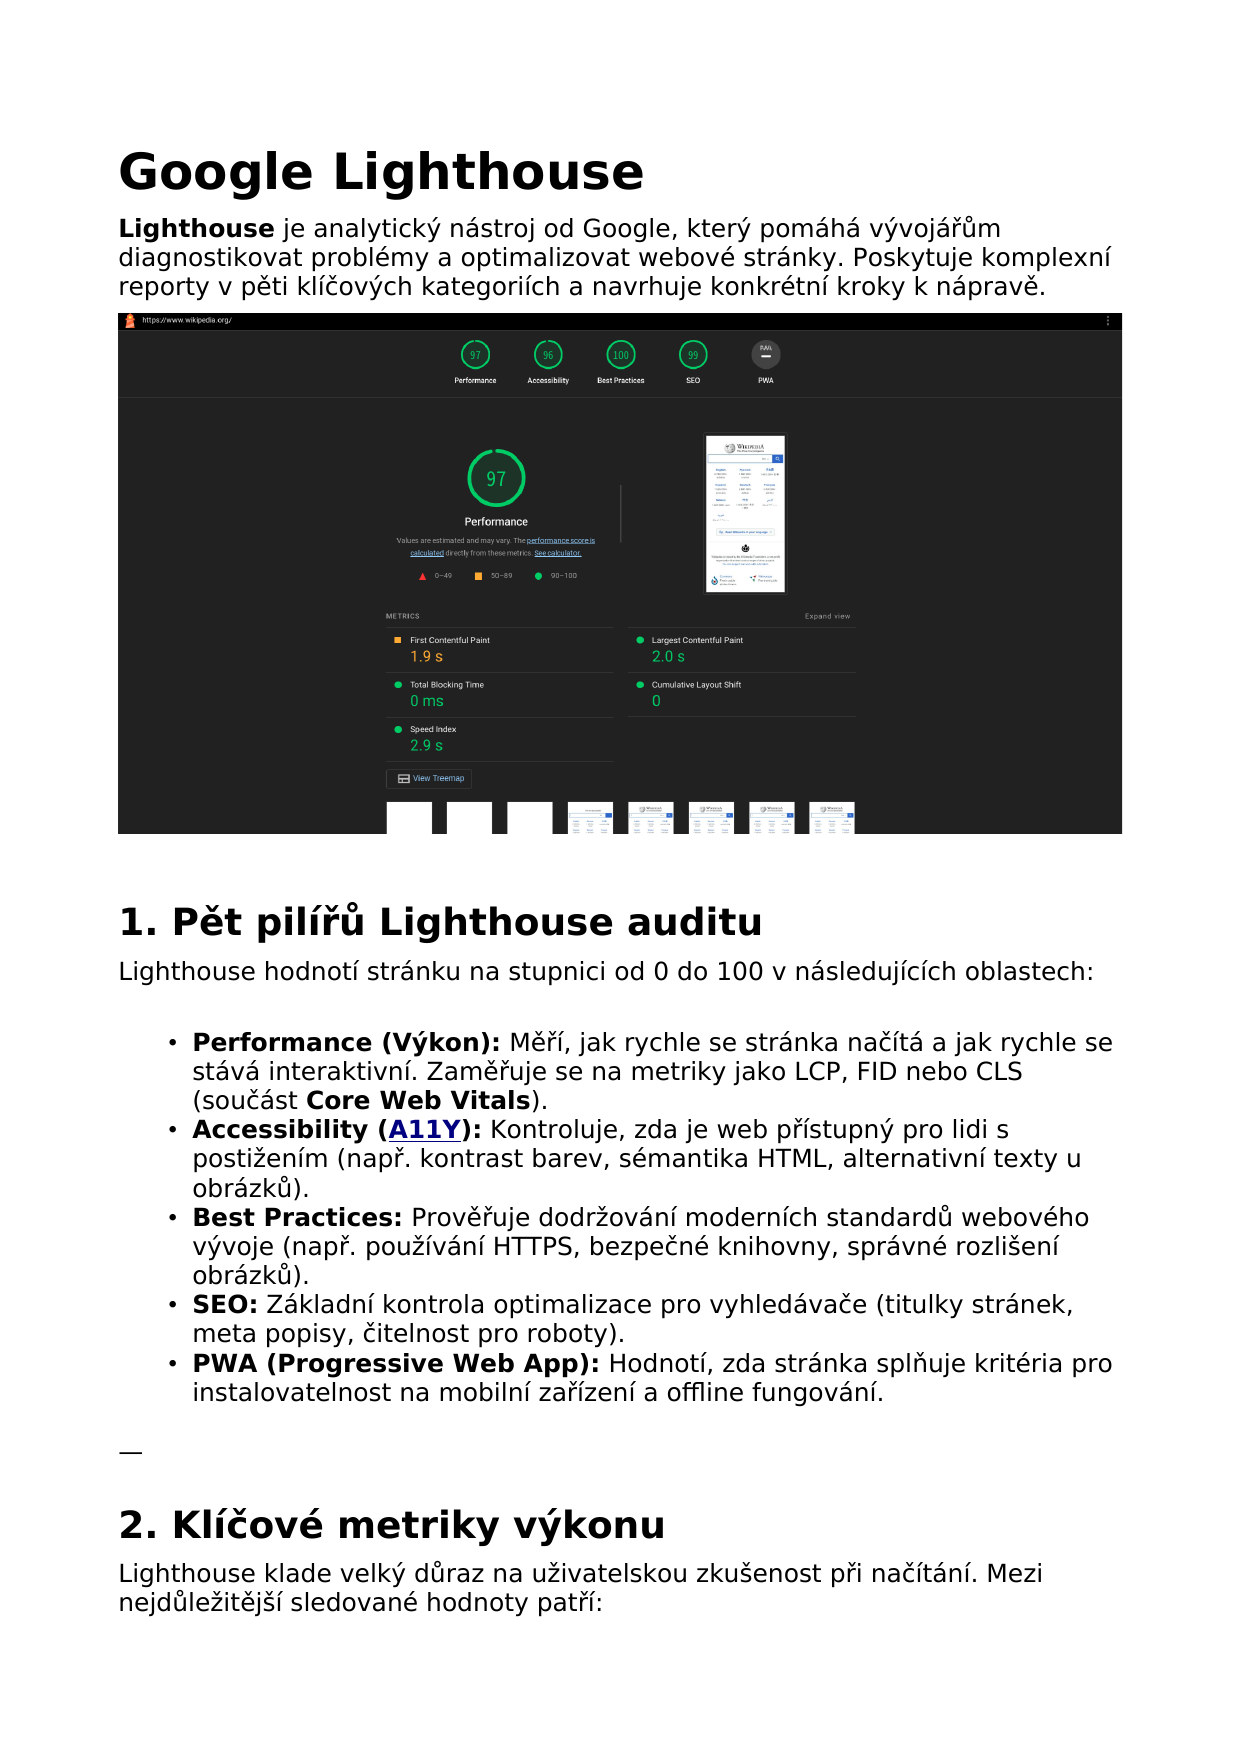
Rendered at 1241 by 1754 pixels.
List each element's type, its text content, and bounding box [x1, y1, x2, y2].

list Performance (Výkon): Měří, jak rychle se stránka načítá a jak rychle se stává interaktivní. Zaměřuje se na metriky jako LCP, FID nebo CLS (součást Core Web Vitals). [177, 1028, 1122, 1116]
list SEO: Základní kontrola optimalizace pro vyhledávače (titulky stránek, meta popisy, čitelnost pro roboty). [177, 1291, 1122, 1349]
text Lighthouse je analytický nástroj od Google, který pomáhá vývojářům diagnostikovat problémy a optimalizovat webové stránky. Poskytuje komplexní reporty v pěti klíčových kategoriích a navrhuje konkrétní kroky k nápravě. [118, 214, 1122, 301]
subtitle 1. Pět pilířů Lighthouse auditu [118, 901, 1122, 944]
subtitle 2. Klíčové metriky výkonu [118, 1503, 1122, 1547]
text — [118, 1437, 1122, 1466]
list Best Practices: Prověřuje dodržování moderních standardů webového vývoje (např. používání HTTPS, bezpečné knihovny, správné rozlišení obrázků). [177, 1203, 1122, 1291]
list PWA (Progressive Web App): Hodnotí, zda stránka splňuje kritéria pro instalovatelnost na mobilní zařízení a offline fungování. [177, 1349, 1122, 1407]
list Accessibility (A11Y): Kontroluje, zda je web přístupný pro lidi s postižením (např. kontrast barev, sémantika HTML, alternativní texty u obrázků). [177, 1116, 1122, 1203]
text Lighthouse hodnotí stránku na stupnici od 0 do 100 v následujících oblastech: [118, 957, 1122, 986]
picture [118, 313, 1123, 834]
text Lighthouse klade velký důraz na uživatelskou zkušenost při načítání. Mezi nejdůležitější sledované hodnoty patří: [118, 1559, 1122, 1618]
subtitle Google Lighthouse [118, 143, 1122, 201]
